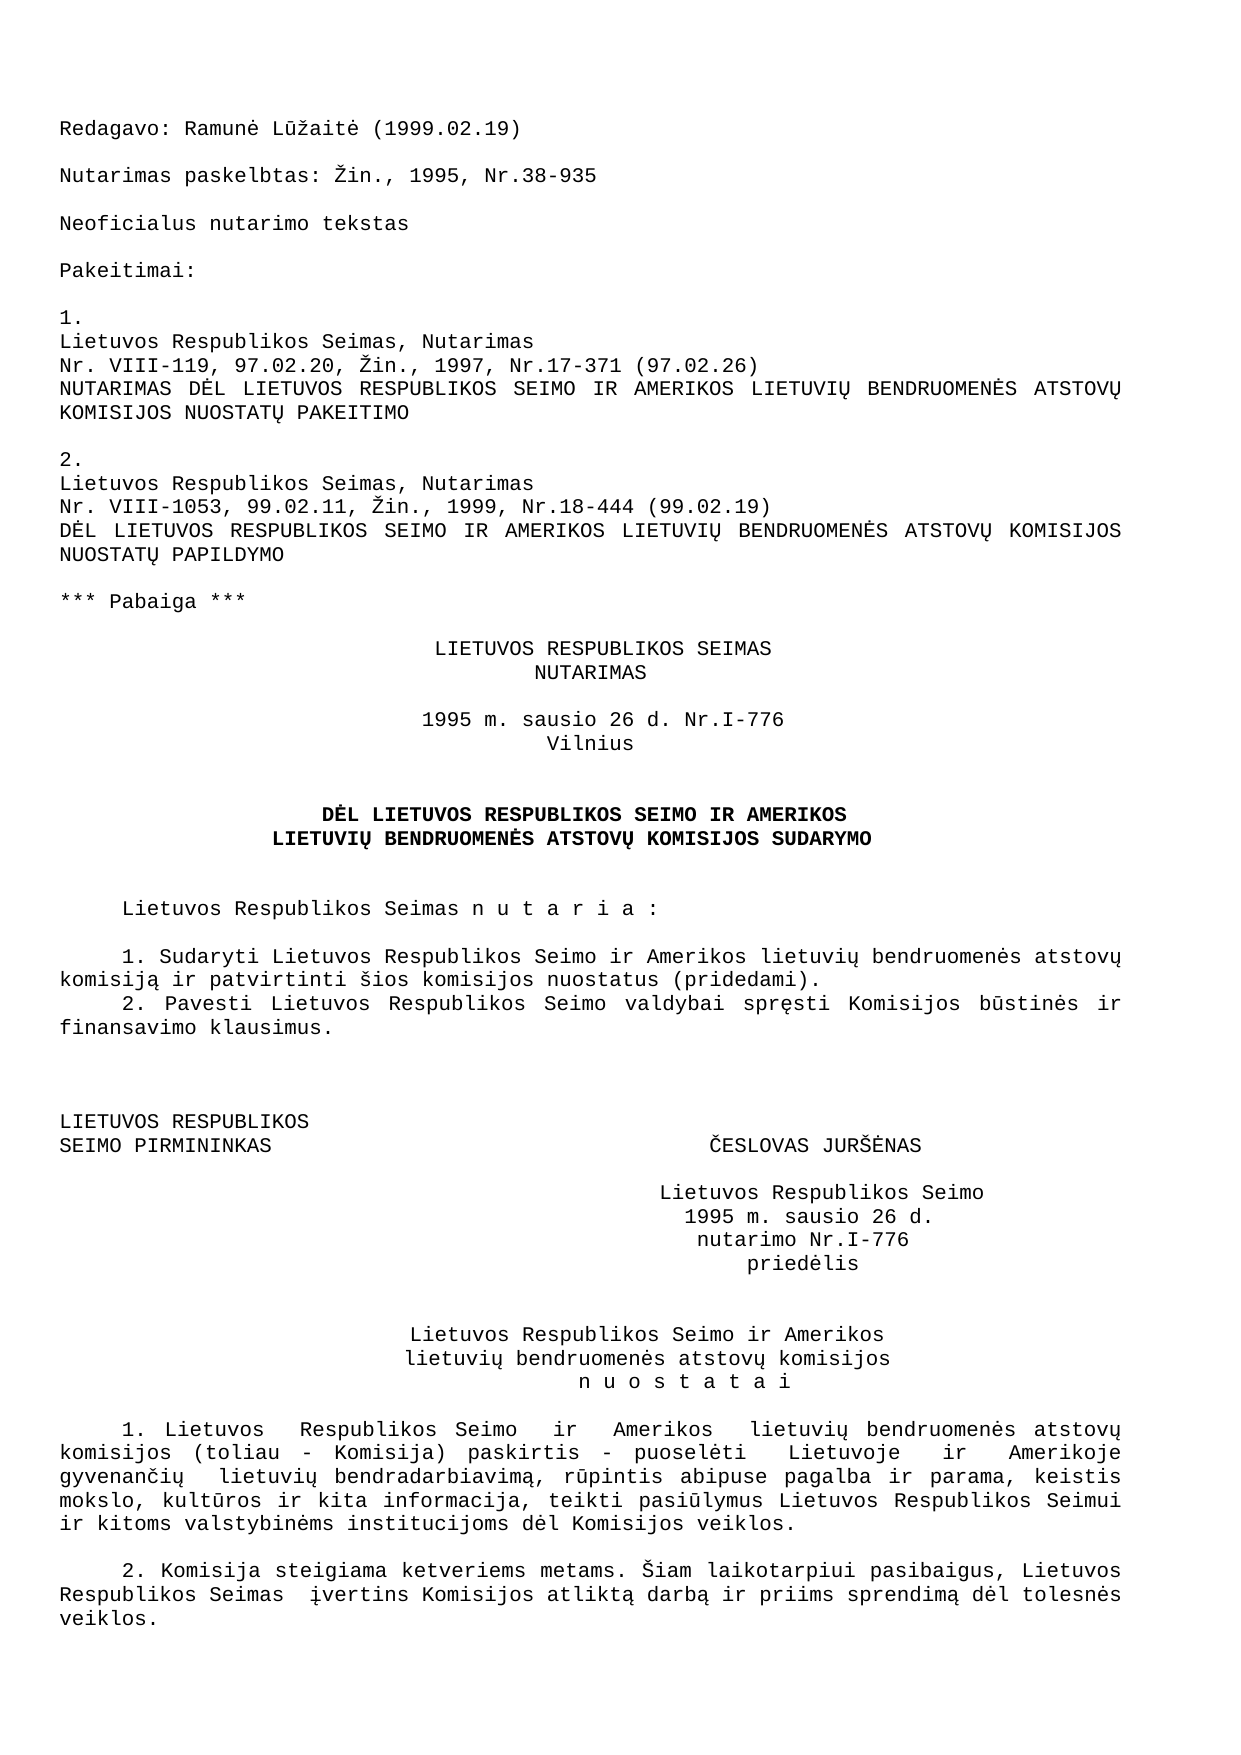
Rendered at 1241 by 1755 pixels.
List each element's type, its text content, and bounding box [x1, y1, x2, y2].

text NUTARIMAS DĖL LIETUVOS RESPUBLIKOS SEIMO IR AMERIKOS LIETUVIŲ BENDRUOMENĖS ATSTOVŲ KOMISIJOS NUOSTATŲ PAKEITIMO [59, 378, 1122, 426]
text Neoficialus nutarimo tekstas [59, 213, 1122, 236]
text Nr. VIII-119, 97.02.20, Žin., 1997, Nr.17-371 (97.02.26) [59, 354, 1122, 378]
text Pakeitimai: [59, 260, 1122, 284]
text LIETUVOS RESPUBLIKOS [59, 1111, 1122, 1135]
text NUTARIMAS [59, 662, 1122, 686]
text 2. [59, 449, 1122, 473]
text LIETUVIŲ BENDRUOMENĖS ATSTOVŲ KOMISIJOS SUDARYMO [59, 827, 1122, 851]
text Lietuvos Respublikos Seimas n u t a r i a : [59, 898, 1122, 922]
text LIETUVOS RESPUBLIKOS SEIMAS [59, 638, 1122, 662]
text 2. Komisija steigiama ketveriems metams. Šiam laikotarpiui pasibaigus, Lietuvos Respublikos Seimas įvertins Komisijos atliktą darbą ir priims sprendimą dėl tolesnės veiklos. [59, 1561, 1122, 1631]
text Nutarimas paskelbtas: Žin., 1995, Nr.38-935 [59, 165, 1122, 189]
text lietuvių bendruomenės atstovų komisijos [59, 1348, 1122, 1371]
text Lietuvos Respublikos Seimo [59, 1182, 1122, 1206]
text Vilnius [59, 733, 1122, 757]
text Redagavo: Ramunė Lūžaitė (1999.02.19) [59, 118, 1122, 142]
text 1. [59, 307, 1122, 331]
text 2. Pavesti Lietuvos Respublikos Seimo valdybai spręsti Komisijos būstinės ir finansavimo klausimus. [59, 993, 1122, 1040]
text 1. Sudaryti Lietuvos Respublikos Seimo ir Amerikos lietuvių bendruomenės atstovų komisiją ir patvirtinti šios komisijos nuostatus (pridedami). [59, 946, 1122, 993]
text n u o s t a t a i [59, 1371, 1122, 1395]
text Lietuvos Respublikos Seimo ir Amerikos [59, 1324, 1122, 1348]
text Lietuvos Respublikos Seimas, Nutarimas [59, 473, 1122, 496]
text DĖL LIETUVOS RESPUBLIKOS SEIMO IR AMERIKOS [59, 804, 1122, 827]
text *** Pabaiga *** [59, 591, 1122, 615]
text SEIMO PIRMININKAS ČESLOVAS JURŠĖNAS [59, 1135, 1122, 1158]
text 1995 m. sausio 26 d. Nr.I-776 [59, 709, 1122, 733]
text priedėlis [59, 1253, 1122, 1277]
text DĖL LIETUVOS RESPUBLIKOS SEIMO IR AMERIKOS LIETUVIŲ BENDRUOMENĖS ATSTOVŲ KOMISIJOS NUOSTATŲ PAPILDYMO [59, 520, 1122, 567]
text nutarimo Nr.I-776 [59, 1229, 1122, 1253]
text 1. Lietuvos Respublikos Seimo ir Amerikos lietuvių bendruomenės atstovų komisijos (toliau - Komisija) paskirtis - puoselėti Lietuvoje ir Amerikoje gyvenančių lietuvių bendradarbiavimą, rūpintis abipuse pagalba ir parama, keistis mokslo, kultūros ir kita informacija, teikti pasiūlymus Lietuvos Respublikos Seimui ir kitoms valstybinėms institucijoms dėl Komisijos veiklos. [59, 1419, 1122, 1537]
text Nr. VIII-1053, 99.02.11, Žin., 1999, Nr.18-444 (99.02.19) [59, 496, 1122, 520]
text Lietuvos Respublikos Seimas, Nutarimas [59, 331, 1122, 354]
text 1995 m. sausio 26 d. [59, 1206, 1122, 1229]
